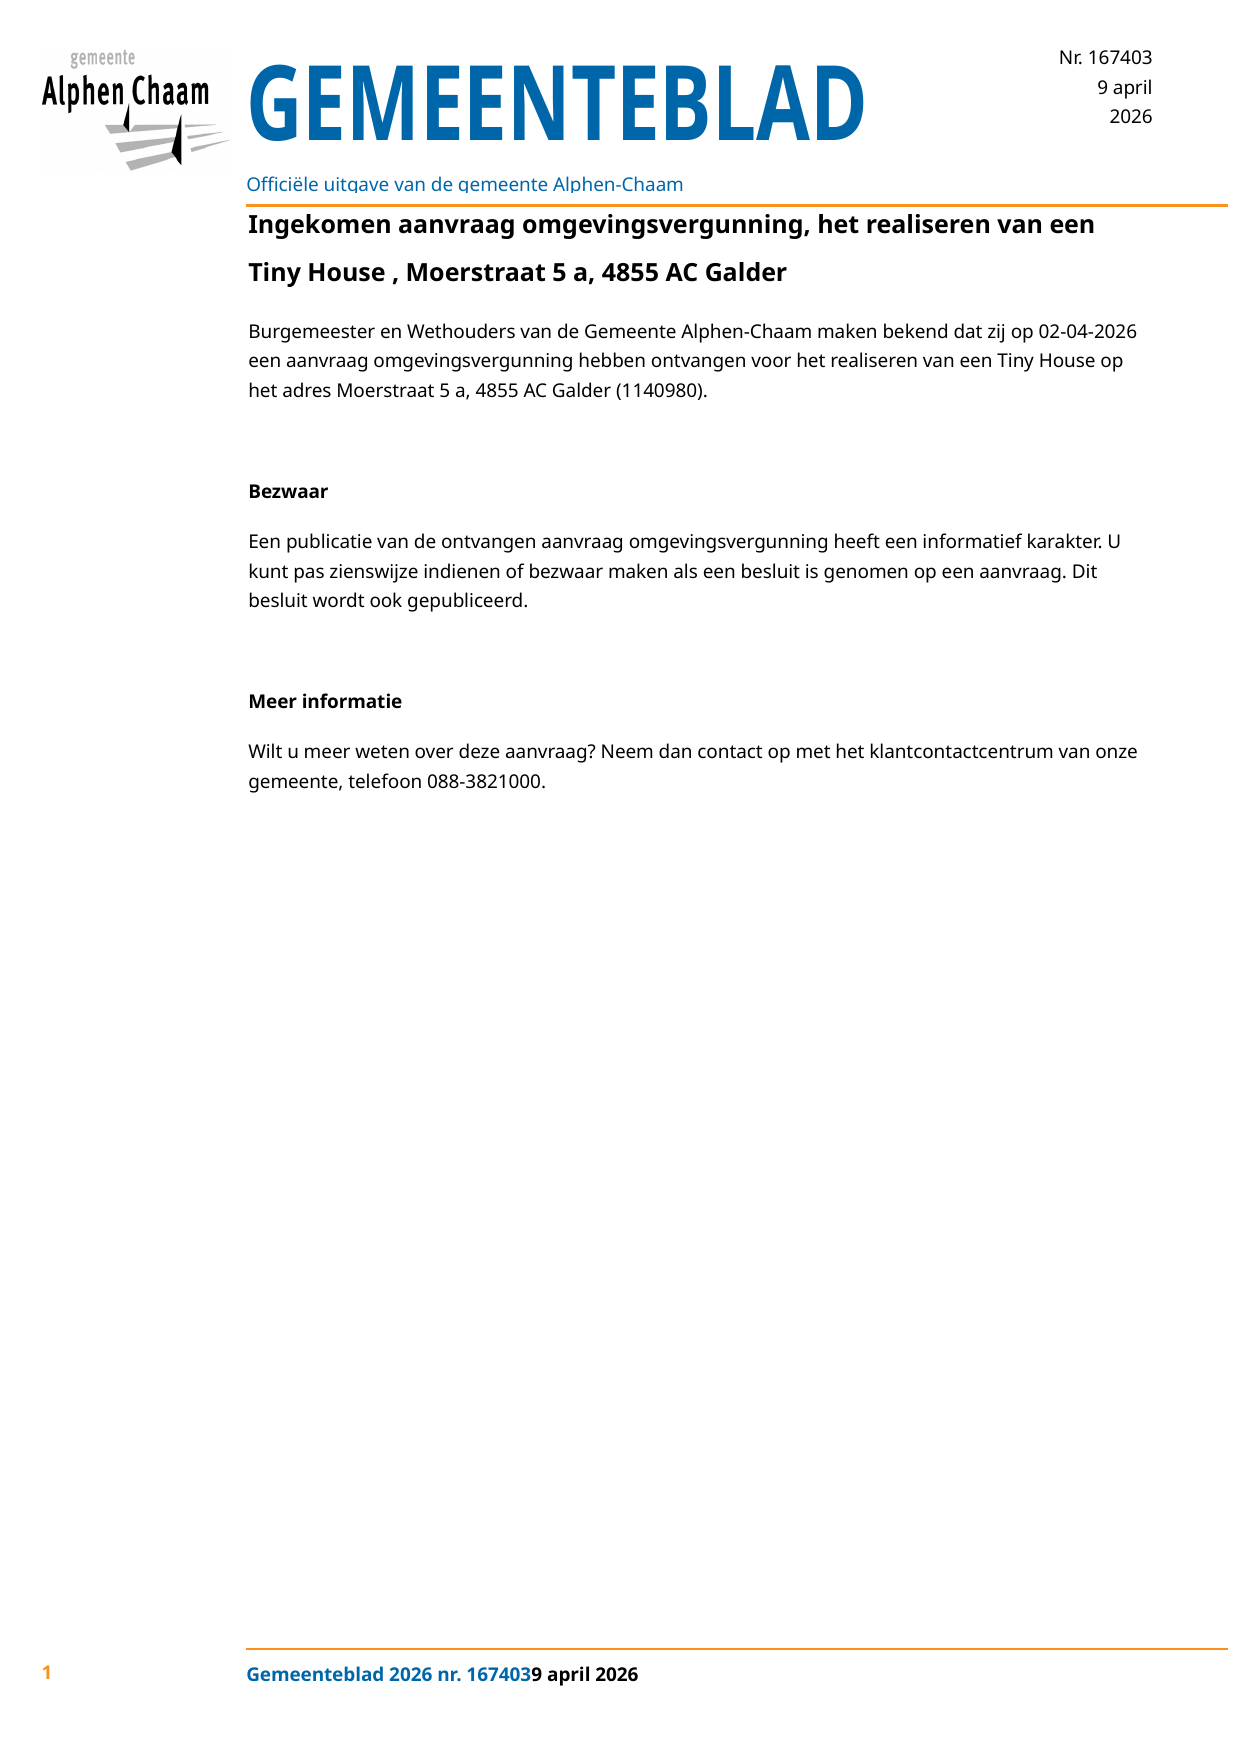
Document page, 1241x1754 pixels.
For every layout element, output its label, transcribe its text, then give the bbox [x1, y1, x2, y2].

text Ingekomen aanvraag omgevingsvergunning, het realiseren van een Tiny House , Moerstraat 5 a, 4855 AC Galder [248, 207, 1152, 288]
text Wilt u meer weten over deze aanvraag? Neem dan contact op met het klantcontactcentrum van onze gemeente, telefoon 088-3821000. [248, 739, 1152, 794]
picture [41, 47, 231, 172]
text Burgemeester en Wethouders van de Gemeente Alphen-Chaam maken bekend dat zij op 02-04-2026 een aanvraag omgevingsvergunning hebben ontvangen voor het realiseren van een Tiny House op het adres Moerstraat 5 a, 4855 AC Galder (1140980). [248, 318, 1152, 403]
text Meer informatie [248, 688, 1152, 714]
text Een publicatie van de ontvangen aanvraag omgevingsvergunning heeft een informatief karakter. U kunt pas zienswijze indienen of bezwaar maken als een besluit is genomen op een aanvraag. Dit besluit wordt ook gepubliceerd. [248, 528, 1152, 613]
text Bezwaar [248, 478, 1152, 504]
